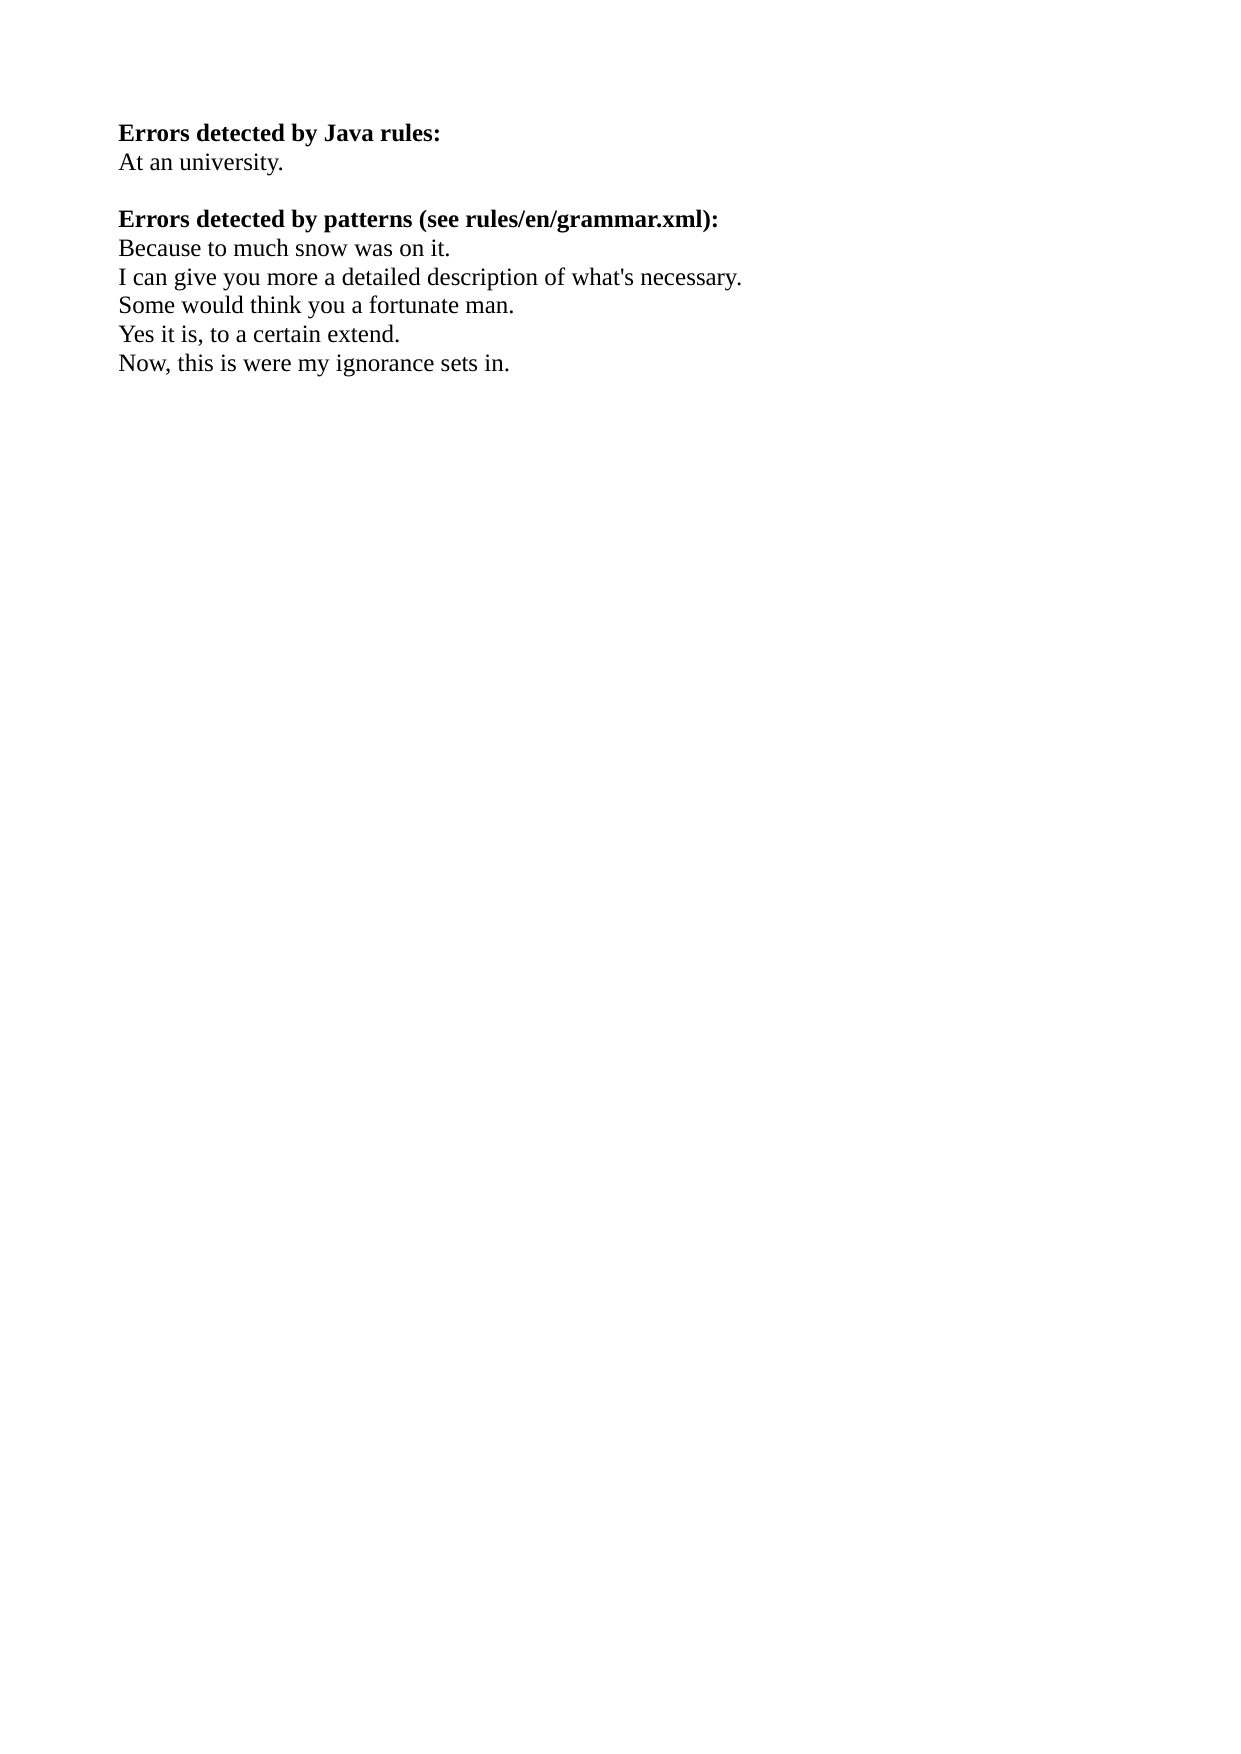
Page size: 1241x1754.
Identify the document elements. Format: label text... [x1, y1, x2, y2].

text Yes it is, to a certain extend. [118, 319, 1122, 348]
text Because to much snow was on it. [118, 233, 1122, 262]
text Some would think you a fortunate man. [118, 291, 1122, 319]
text Errors detected by Java rules: [118, 118, 1122, 147]
text I can give you more a detailed description of what's necessary. [118, 262, 1122, 291]
text At an university. [118, 147, 1122, 176]
text Now, this is were my ignorance sets in. [118, 348, 1122, 377]
text Errors detected by patterns (see rules/en/grammar.xml): [118, 204, 1122, 233]
